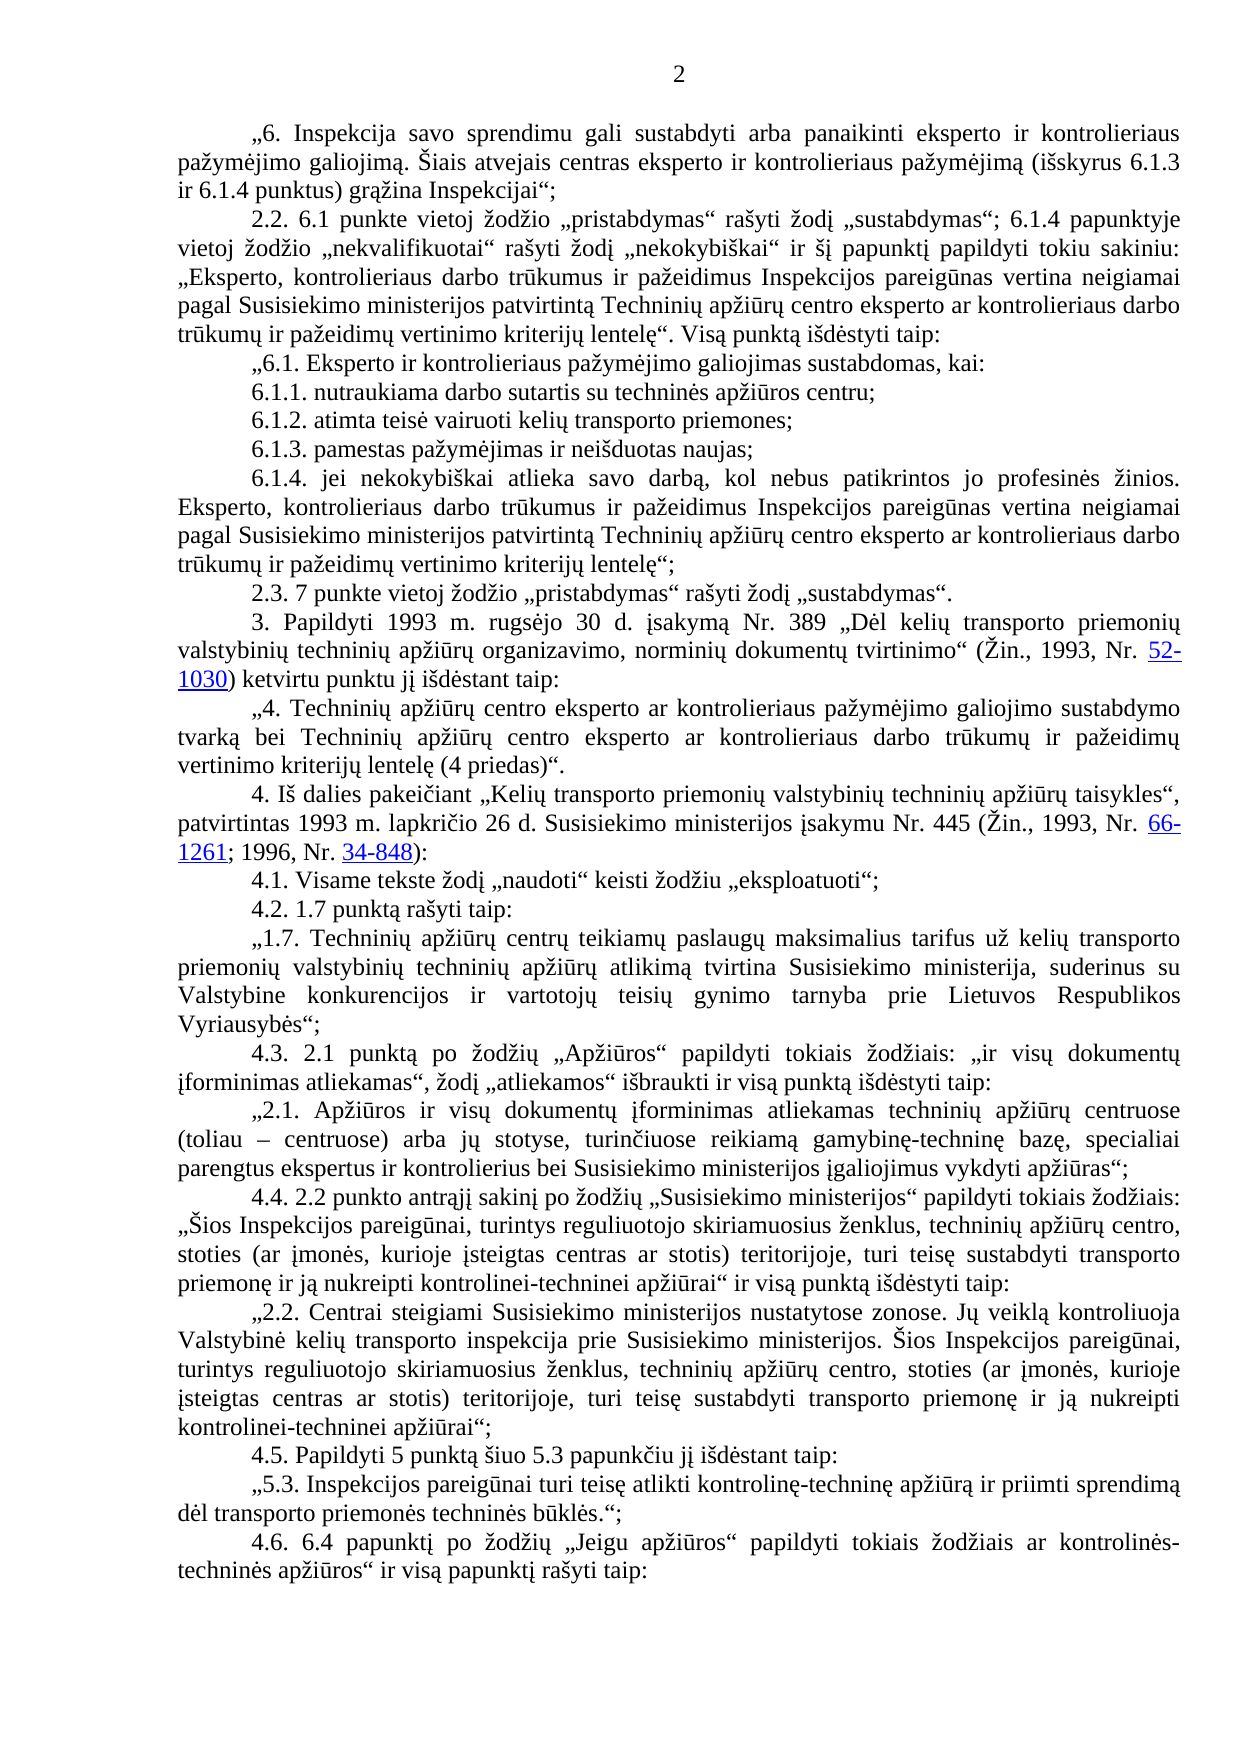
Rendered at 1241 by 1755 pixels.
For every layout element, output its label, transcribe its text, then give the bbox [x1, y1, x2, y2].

text 4. Iš dalies pakeičiant „Kelių transporto priemonių valstybinių techninių apžiūrų taisykles“, patvirtintas 1993 m. lapkričio 26 d. Susisiekimo ministerijos įsakymu Nr. 445 (Žin., 1993, Nr. 66-1261; 1996, Nr. 34-848): [177, 779, 1181, 866]
text 4.6. 6.4 papunktį po žodžių „Jeigu apžiūros“ papildyti tokiais žodžiais ar kontrolinės-techninės apžiūros“ ir visą papunktį rašyti taip: [177, 1527, 1181, 1584]
text „6.1. Eksperto ir kontrolieriaus pažymėjimo galiojimas sustabdomas, kai: [177, 348, 1181, 377]
text „1.7. Techninių apžiūrų centrų teikiamų paslaugų maksimalius tarifus už kelių transporto priemonių valstybinių techninių apžiūrų atlikimą tvirtina Susisiekimo ministerija, suderinus su Valstybine konkurencijos ir vartotojų teisių gynimo tarnyba prie Lietuvos Respublikos Vyriausybės“; [177, 923, 1181, 1038]
text 2.2. 6.1 punkte vietoj žodžio „pristabdymas“ rašyti žodį „sustabdymas“; 6.1.4 papunktyje vietoj žodžio „nekvalifikuotai“ rašyti žodį „nekokybiškai“ ir šį papunktį papildyti tokiu sakiniu: „Eksperto, kontrolieriaus darbo trūkumus ir pažeidimus Inspekcijos pareigūnas vertina neigiamai pagal Susisiekimo ministerijos patvirtintą Techninių apžiūrų centro eksperto ar kontrolieriaus darbo trūkumų ir pažeidimų vertinimo kriterijų lentelę“. Visą punktą išdėstyti taip: [177, 204, 1181, 348]
text 6.1.4. jei nekokybiškai atlieka savo darbą, kol nebus patikrintos jo profesinės žinios. Eksperto, kontrolieriaus darbo trūkumus ir pažeidimus Inspekcijos pareigūnas vertina neigiamai pagal Susisiekimo ministerijos patvirtintą Techninių apžiūrų centro eksperto ar kontrolieriaus darbo trūkumų ir pažeidimų vertinimo kriterijų lentelę“; [177, 463, 1181, 578]
text 4.3. 2.1 punktą po žodžių „Apžiūros“ papildyti tokiais žodžiais: „ir visų dokumentų įforminimas atliekamas“, žodį „atliekamos“ išbraukti ir visą punktą išdėstyti taip: [177, 1038, 1181, 1096]
text 4.2. 1.7 punktą rašyti taip: [177, 894, 1181, 923]
text „4. Techninių apžiūrų centro eksperto ar kontrolieriaus pažymėjimo galiojimo sustabdymo tvarką bei Techninių apžiūrų centro eksperto ar kontrolieriaus darbo trūkumų ir pažeidimų vertinimo kriterijų lentelę (4 priedas)“. [177, 693, 1181, 779]
text 4.1. Visame tekste žodį „naudoti“ keisti žodžiu „eksploatuoti“; [177, 866, 1181, 894]
text 6.1.2. atimta teisė vairuoti kelių transporto priemones; [177, 406, 1181, 434]
text „2.2. Centrai steigiami Susisiekimo ministerijos nustatytose zonose. Jų veiklą kontroliuoja Valstybinė kelių transporto inspekcija prie Susisiekimo ministerijos. Šios Inspekcijos pareigūnai, turintys reguliuotojo skiriamuosius ženklus, techninių apžiūrų centro, stoties (ar įmonės, kurioje įsteigtas centras ar stotis) teritorijoje, turi teisę sustabdyti transporto priemonę ir ją nukreipti kontrolinei-techninei apžiūrai“; [177, 1297, 1181, 1441]
text 6.1.1. nutraukiama darbo sutartis su techninės apžiūros centru; [177, 377, 1181, 406]
text 3. Papildyti 1993 m. rugsėjo 30 d. įsakymą Nr. 389 „Dėl kelių transporto priemonių valstybinių techninių apžiūrų organizavimo, norminių dokumentų tvirtinimo“ (Žin., 1993, Nr. 52-1030) ketvirtu punktu jį išdėstant taip: [177, 607, 1181, 693]
text „6. Inspekcija savo sprendimu gali sustabdyti arba panaikinti eksperto ir kontrolieriaus pažymėjimo galiojimą. Šiais atvejais centras eksperto ir kontrolieriaus pažymėjimą (išskyrus 6.1.3 ir 6.1.4 punktus) grąžina Inspekcijai“; [177, 118, 1181, 204]
text „5.3. Inspekcijos pareigūnai turi teisę atlikti kontrolinę-techninę apžiūrą ir priimti sprendimą dėl transporto priemonės techninės būklės.“; [177, 1469, 1181, 1527]
text 4.4. 2.2 punkto antrąjį sakinį po žodžių „Susisiekimo ministerijos“ papildyti tokiais žodžiais: „Šios Inspekcijos pareigūnai, turintys reguliuotojo skiriamuosius ženklus, techninių apžiūrų centro, stoties (ar įmonės, kurioje įsteigtas centras ar stotis) teritorijoje, turi teisę sustabdyti transporto priemonę ir ją nukreipti kontrolinei-techninei apžiūrai“ ir visą punktą išdėstyti taip: [177, 1182, 1181, 1297]
text „2.1. Apžiūros ir visų dokumentų įforminimas atliekamas techninių apžiūrų centruose (toliau – centruose) arba jų stotyse, turinčiuose reikiamą gamybinę-techninę bazę, specialiai parengtus ekspertus ir kontrolierius bei Susisiekimo ministerijos įgaliojimus vykdyti apžiūras“; [177, 1096, 1181, 1182]
text 6.1.3. pamestas pažymėjimas ir neišduotas naujas; [177, 434, 1181, 463]
text 2.3. 7 punkte vietoj žodžio „pristabdymas“ rašyti žodį „sustabdymas“. [177, 578, 1181, 607]
text 4.5. Papildyti 5 punktą šiuo 5.3 papunkčiu jį išdėstant taip: [177, 1441, 1181, 1469]
